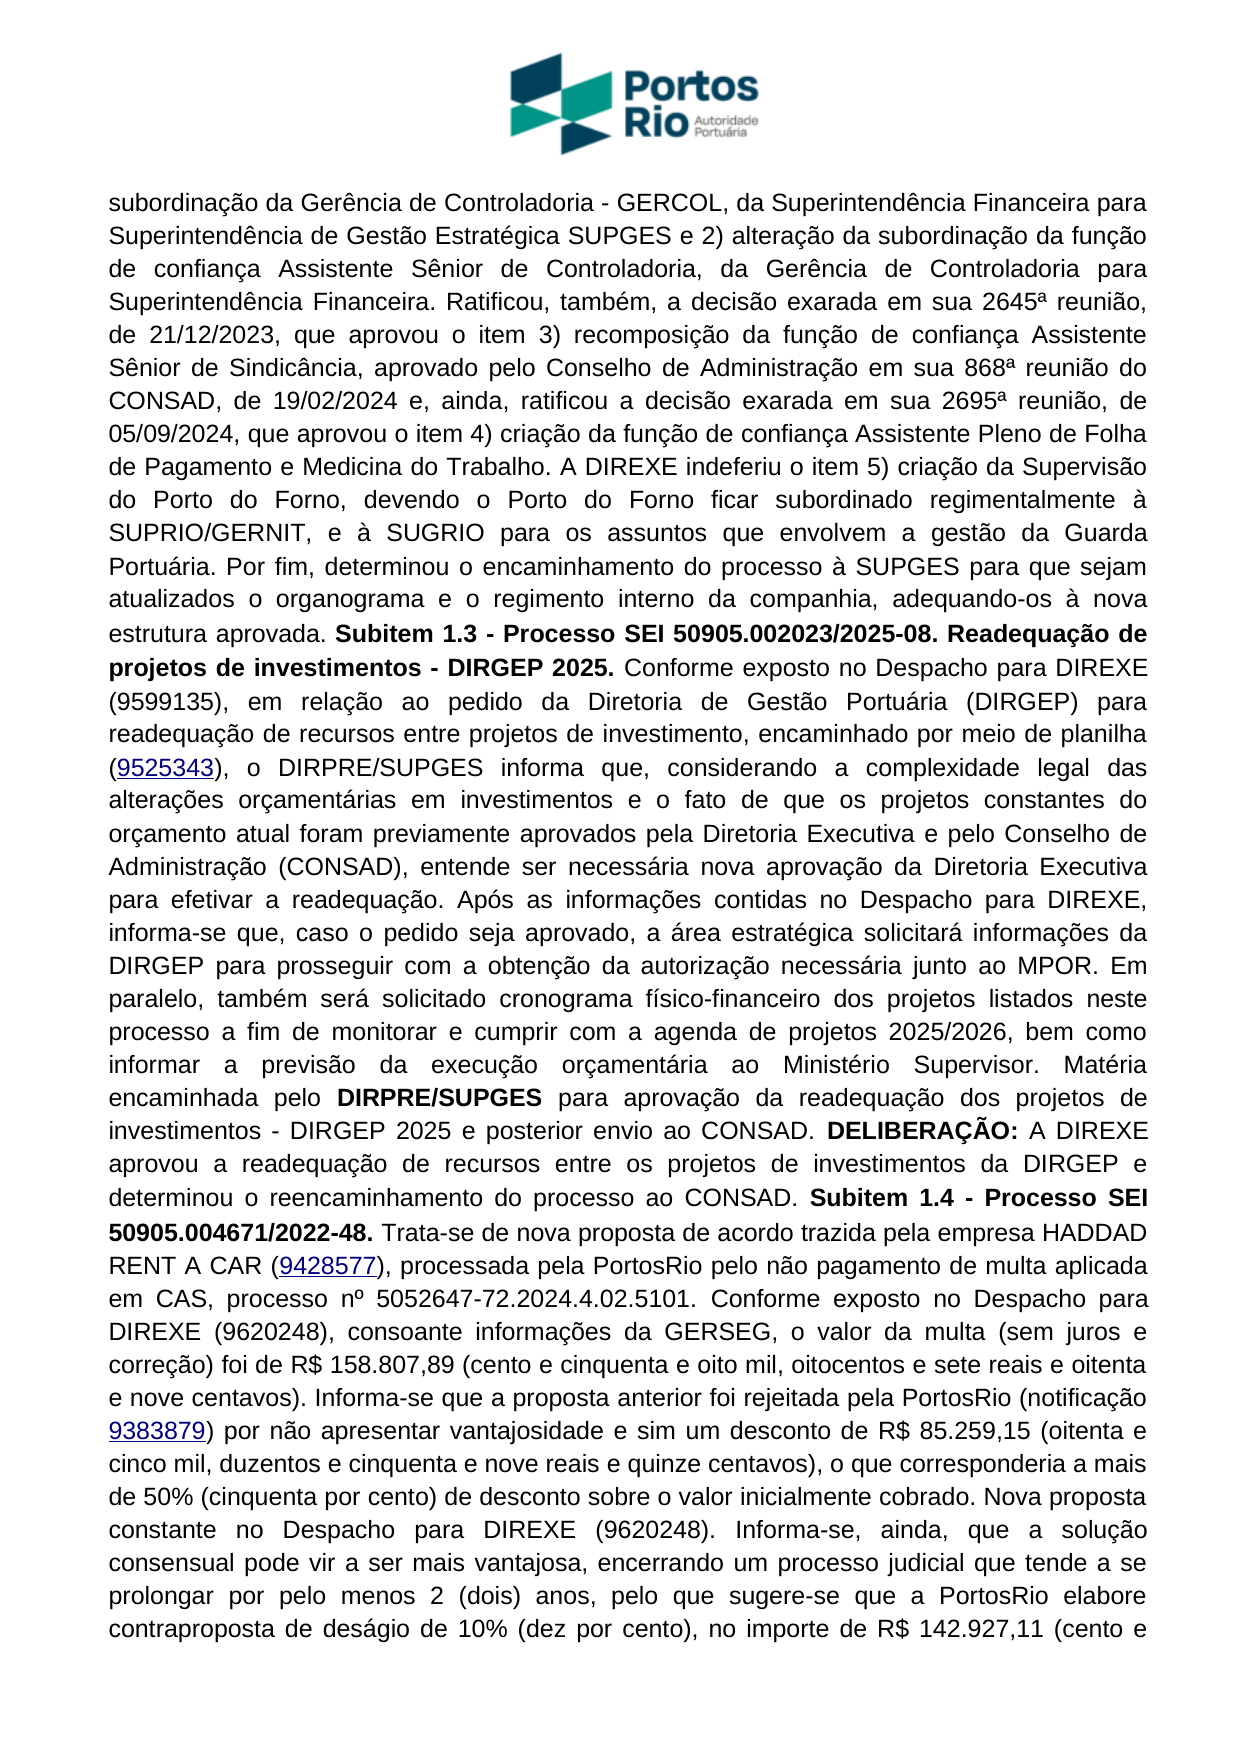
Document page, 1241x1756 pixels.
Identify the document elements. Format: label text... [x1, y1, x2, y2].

text subordinação da Gerência de Controladoria - GERCOL, da Superintendência Financeira para Superintendência de Gestão Estratégica SUPGES e 2) alteração da subordinação da função de confiança Assistente Sênior de Controladoria, da Gerência de Controladoria para Superintendência Financeira. Ratificou, também, a decisão exarada em sua 2645ª reunião, de 21/12/2023, que aprovou o item 3) recomposição da função de confiança Assistente Sênior de Sindicância, aprovado pelo Conselho de Administração em sua 868ª reunião do CONSAD, de 19/02/2024 e, ainda, ratificou a decisão exarada em sua 2695ª reunião, de 05/09/2024, que aprovou o item 4) criação da função de confiança Assistente Pleno de Folha de Pagamento e Medicina do Trabalho. A DIREXE indeferiu o item 5) criação da Supervisão do Porto do Forno, devendo o Porto do Forno ficar subordinado regimentalmente à SUPRIO/GERNIT, e à SUGRIO para os assuntos que envolvem a gestão da Guarda Portuária. Por fim, determinou o encaminhamento do processo à SUPGES para que sejam atualizados o organograma e o regimento interno da companhia, adequando-os à nova estrutura aprovada. Subitem 1.3 - Processo SEI 50905.002023/2025-08. Readequação de projetos de investimentos - DIRGEP 2025. Conforme exposto no Despacho para DIREXE (9599135), em relação ao pedido da Diretoria de Gestão Portuária (DIRGEP) para readequação de recursos entre projetos de investimento, encaminhado por meio de planilha (9525343), o DIRPRE/SUPGES informa que, considerando a complexidade legal das alterações orçamentárias em investimentos e o fato de que os projetos constantes do orçamento atual foram previamente aprovados pela Diretoria Executiva e pelo Conselho de Administração (CONSAD), entende ser necessária nova aprovação da Diretoria Executiva para efetivar a readequação. Após as informações contidas no Despacho para DIREXE, informa-se que, caso o pedido seja aprovado, a área estratégica solicitará informações da DIRGEP para prosseguir com a obtenção da autorização necessária junto ao MPOR. Em paralelo, também será solicitado cronograma físico-financeiro dos projetos listados neste processo a fim de monitorar e cumprir com a agenda de projetos 2025/2026, bem como informar a previsão da execução orçamentária ao Ministério Supervisor. Matéria encaminhada pelo DIRPRE/SUPGES para aprovação da readequação dos projetos de investimentos - DIRGEP 2025 e posterior envio ao CONSAD. DELIBERAÇÃO: A DIREXE aprovou a readequação de recursos entre os projetos de investimentos da DIRGEP e determinou o reencaminhamento do processo ao CONSAD. Subitem 1.4 - Processo SEI 50905.004671/2022-48. Trata-se de nova proposta de acordo trazida pela empresa HADDAD RENT A CAR (9428577), processada pela PortosRio pelo não pagamento de multa aplicada em CAS, processo nº 5052647-72.2024.4.02.5101. Conforme exposto no Despacho para DIREXE (9620248), consoante informações da GERSEG, o valor da multa (sem juros e correção) foi de R$ 158.807,89 (cento e cinquenta e oito mil, oitocentos e sete reais e oitenta e nove centavos). Informa-se que a proposta anterior foi rejeitada pela PortosRio (notificação 9383879) por não apresentar vantajosidade e sim um desconto de R$ 85.259,15 (oitenta e cinco mil, duzentos e cinquenta e nove reais e quinze centavos), o que corresponderia a mais de 50% (cinquenta por cento) de desconto sobre o valor inicialmente cobrado. Nova proposta constante no Despacho para DIREXE (9620248). Informa-se, ainda, que a solução consensual pode vir a ser mais vantajosa, encerrando um processo judicial que tende a se prolongar por pelo menos 2 (dois) anos, pelo que sugere-se que a PortosRio elabore contraproposta de deságio de 10% (dez por cento), no importe de R$ 142.927,11 (cento e [108, 188, 1149, 1643]
